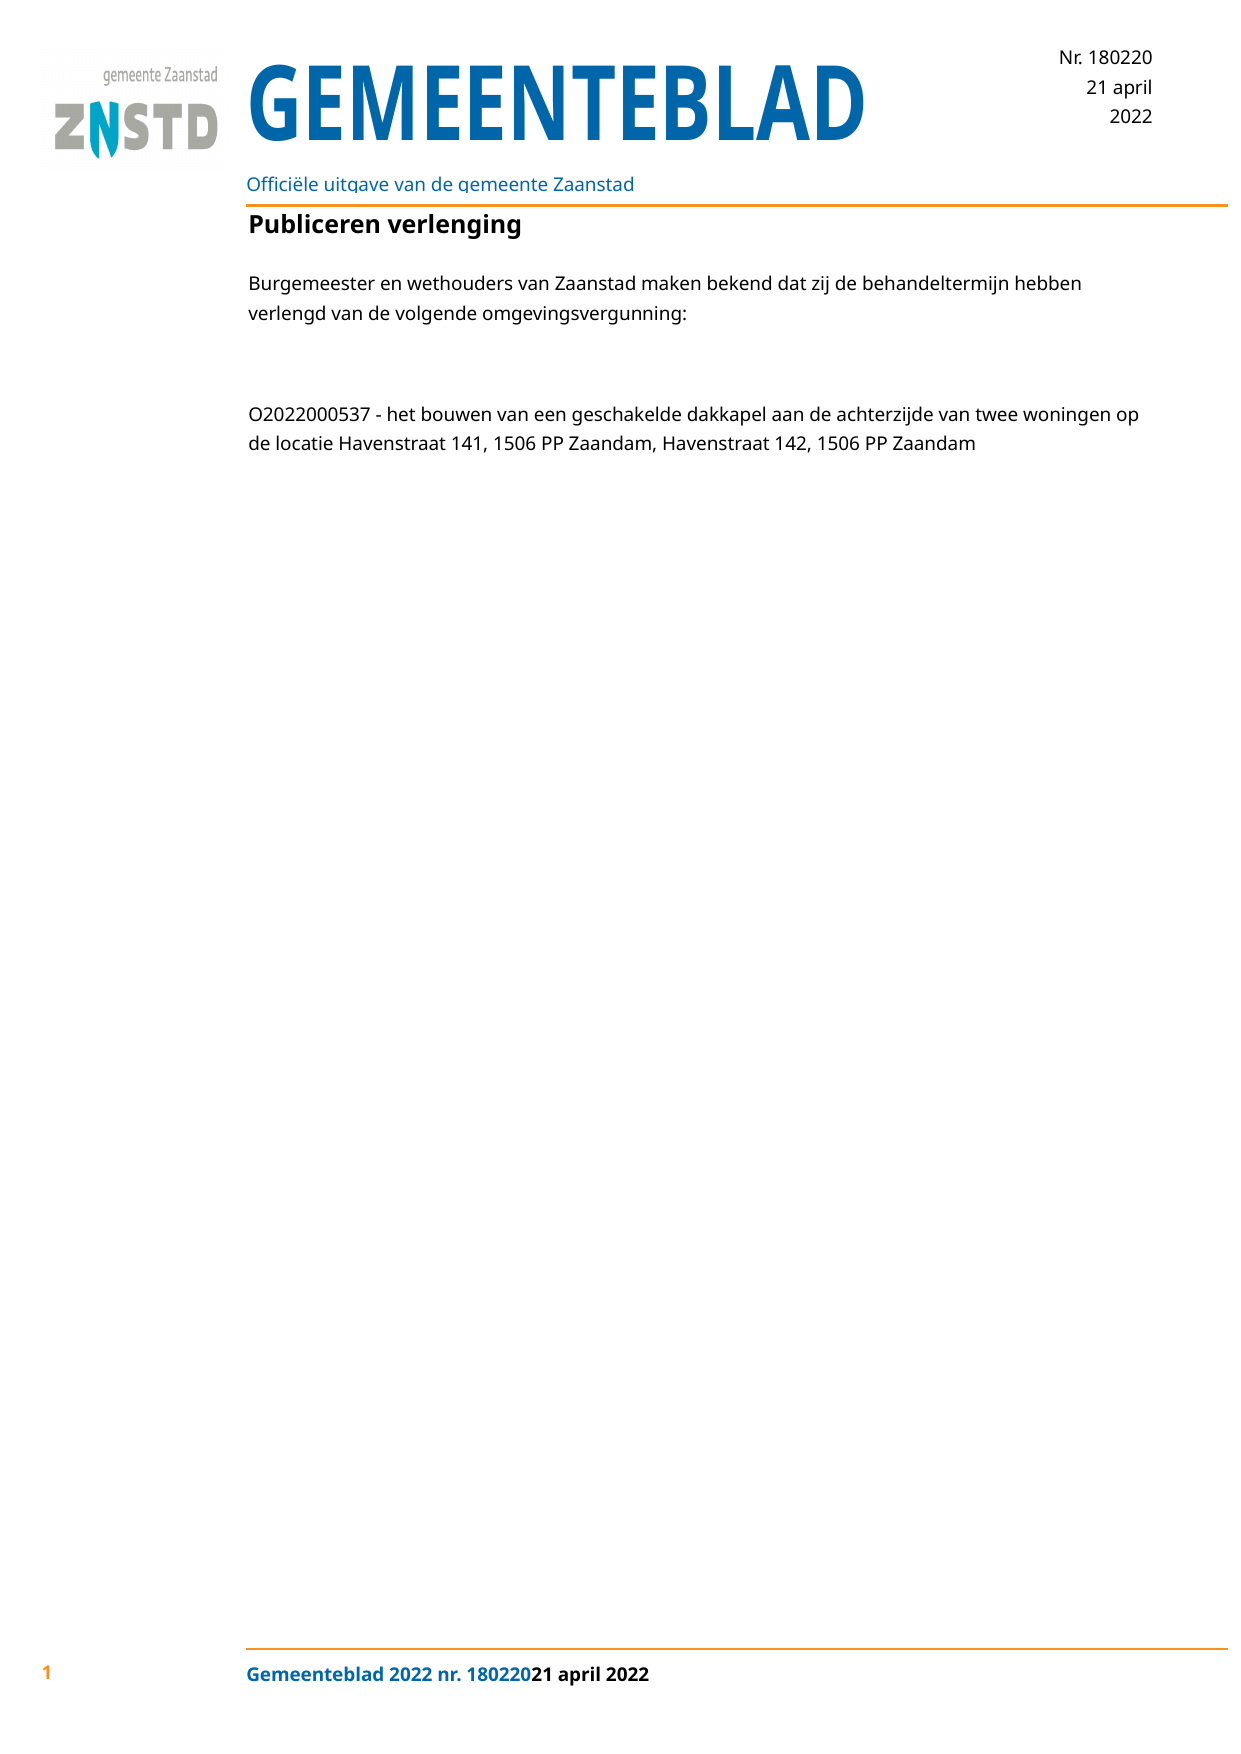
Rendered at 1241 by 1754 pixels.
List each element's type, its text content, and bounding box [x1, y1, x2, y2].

text Burgemeester en wethouders van Zaanstad maken bekend dat zij de behandeltermijn hebben verlengd van de volgende omgevingsvergunning: [248, 270, 1152, 326]
text O2022000537 - het bouwen van een geschakelde dakkapel aan de achterzijde van twee woningen op de locatie Havenstraat 141, 1506 PP Zaandam, Havenstraat 142, 1506 PP Zaandam [248, 401, 1152, 456]
picture [41, 47, 231, 172]
text Publiceren verlenging [248, 207, 1152, 241]
